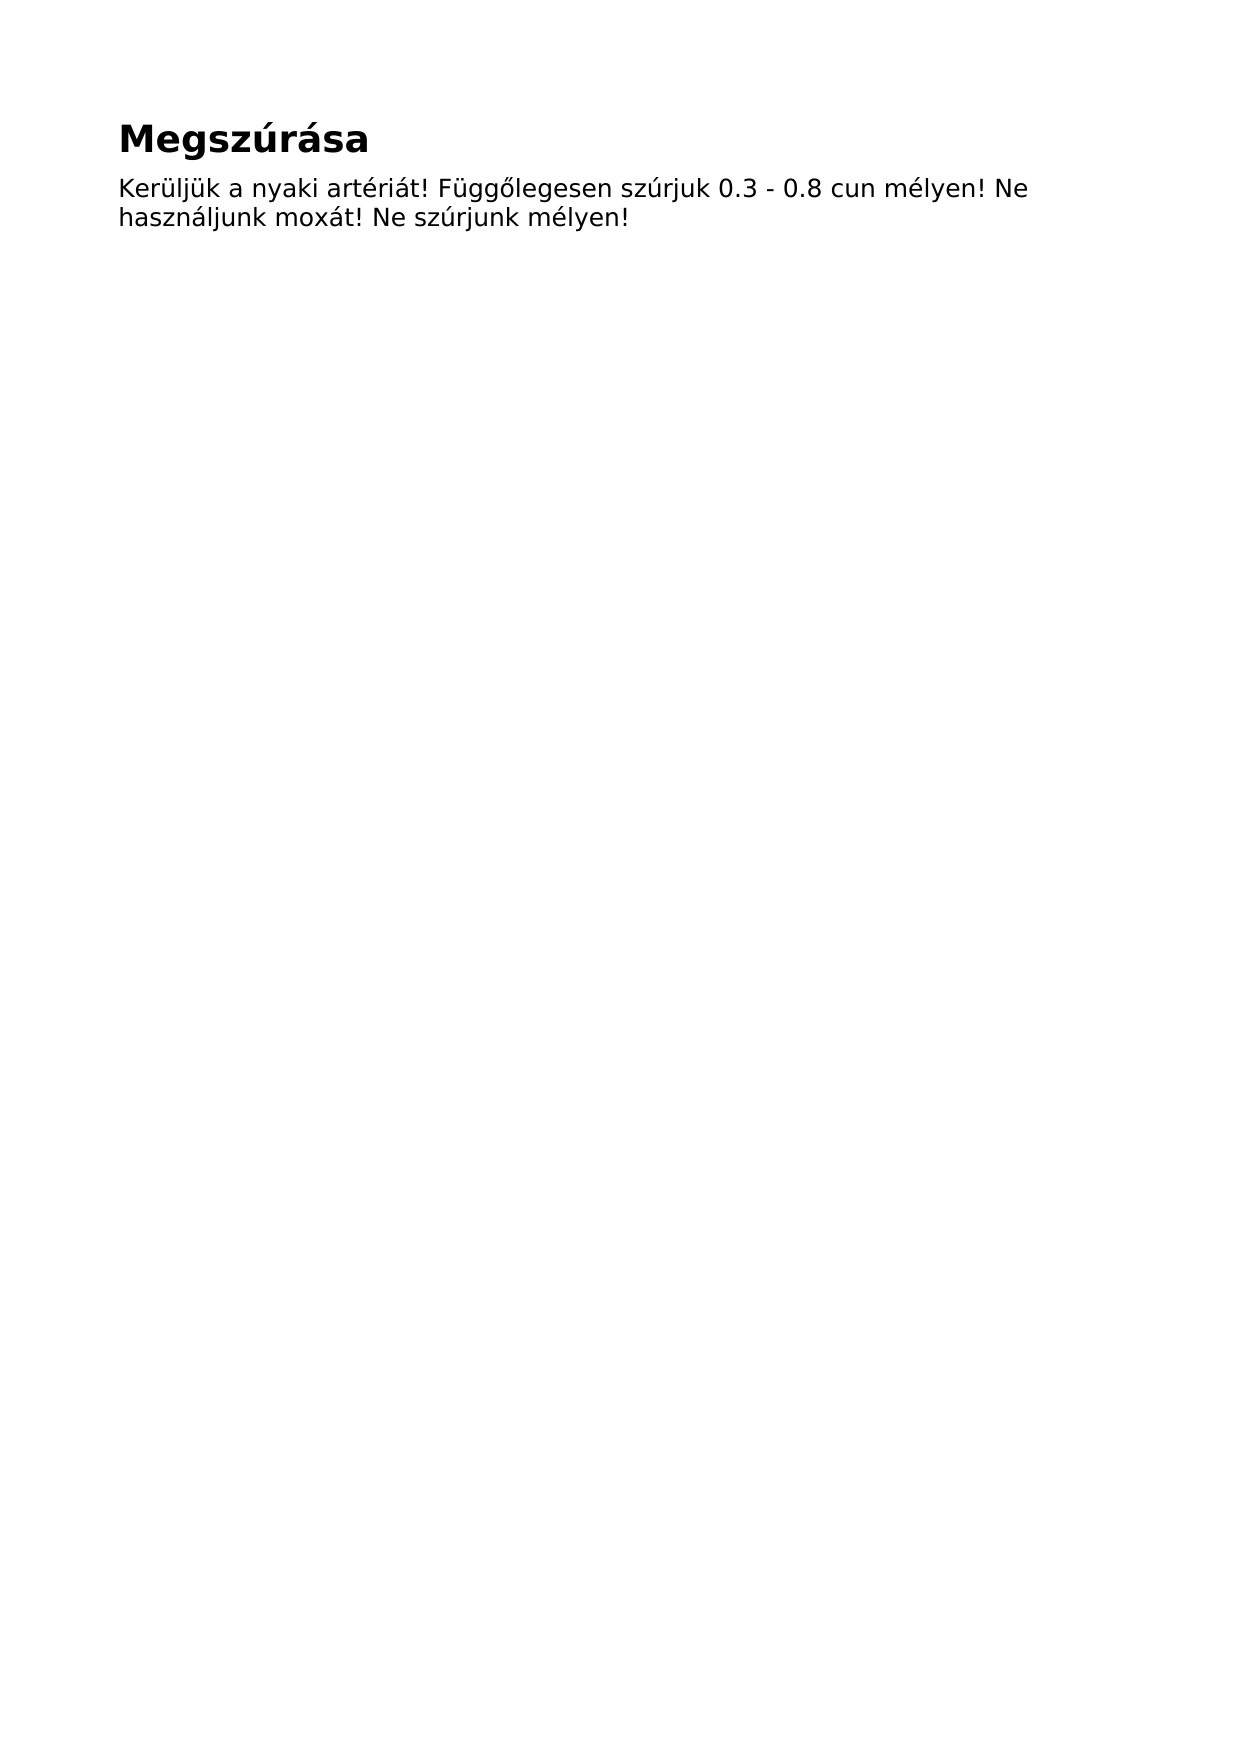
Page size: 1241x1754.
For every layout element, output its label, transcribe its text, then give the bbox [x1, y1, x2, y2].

subtitle Megszúrása [118, 118, 1122, 162]
text Kerüljük a nyaki artériát! Függőlegesen szúrjuk 0.3 - 0.8 cun mélyen! Ne használjunk moxát! Ne szúrjunk mélyen! [118, 174, 1122, 233]
